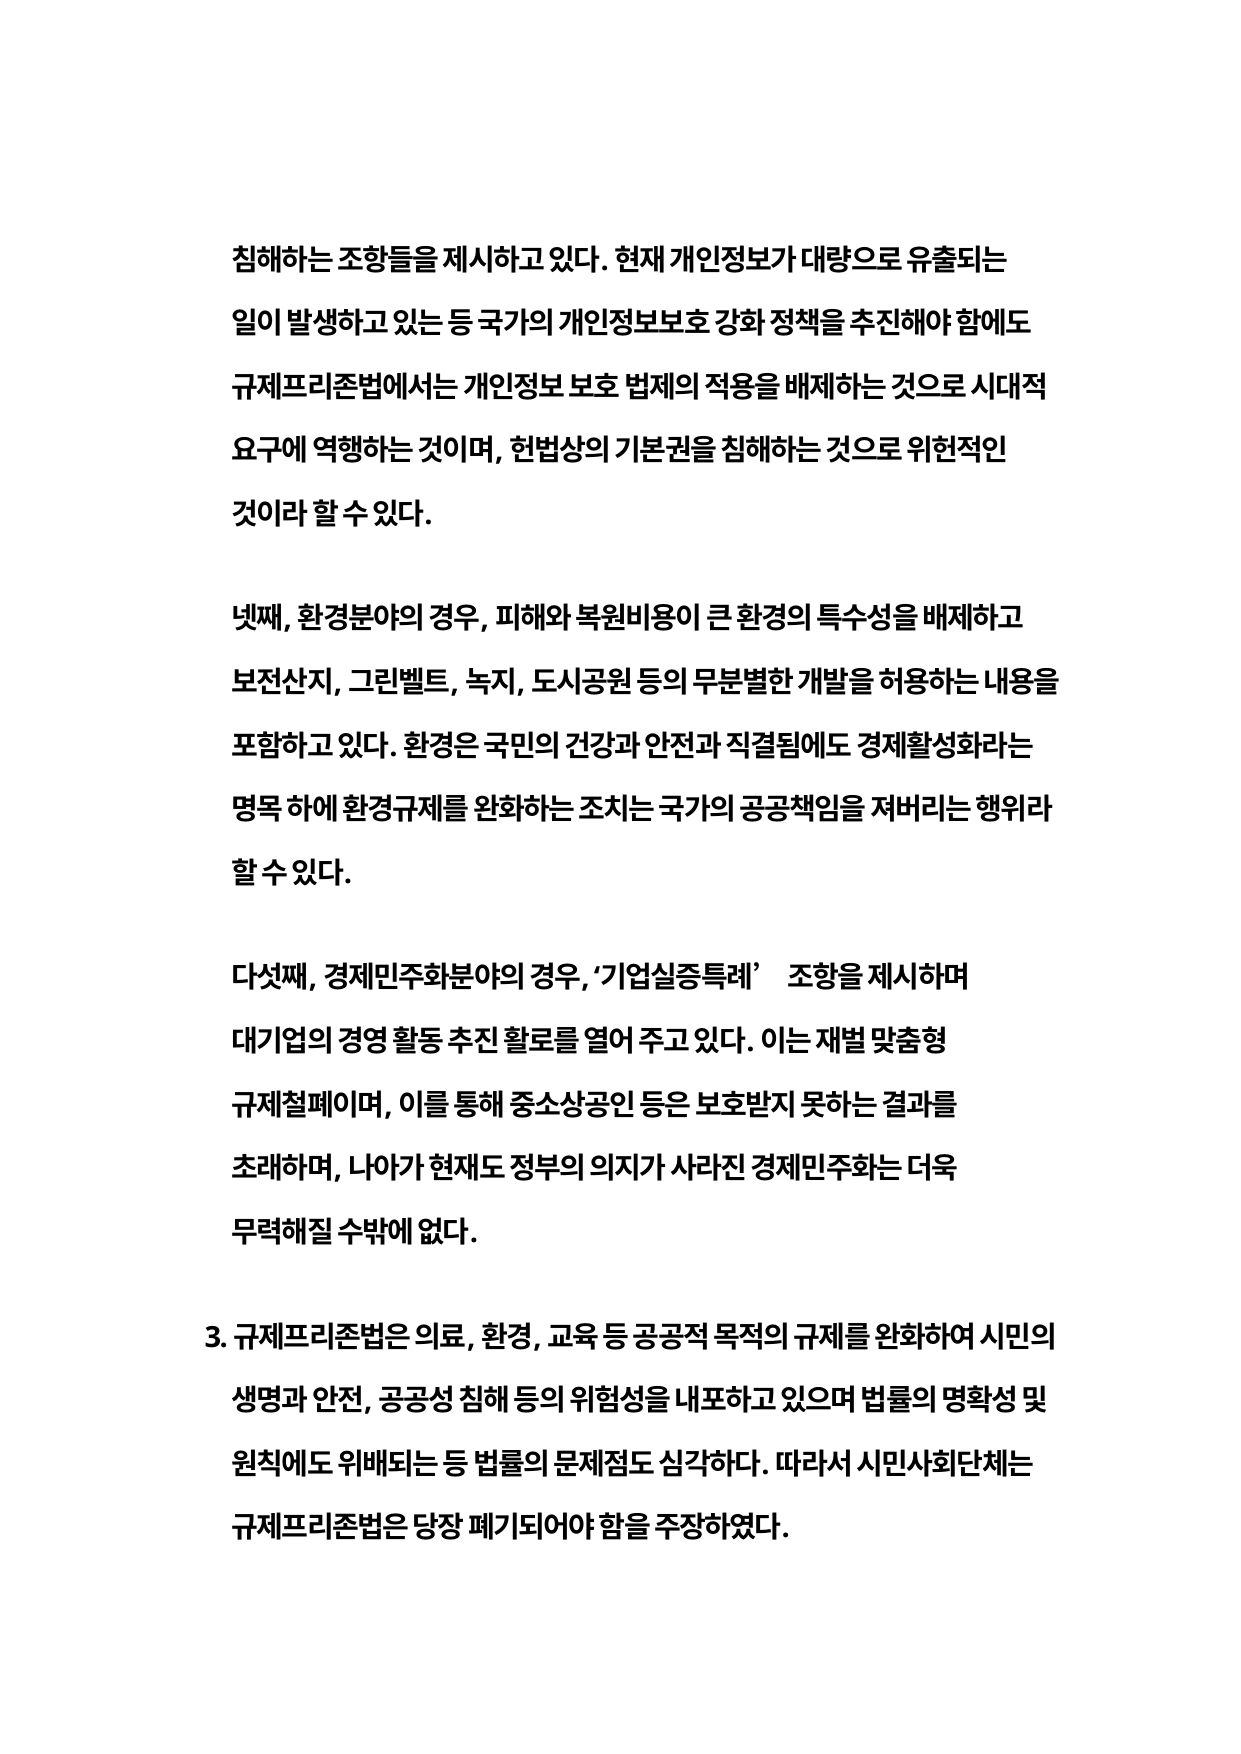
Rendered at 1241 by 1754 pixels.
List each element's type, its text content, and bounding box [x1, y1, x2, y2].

text 침해하는 조항들을 제시하고 있다. 현재 개인정보가 대량으로 유출되는 일이 발생하고 있는 등 국가의 개인정보보호 강화 정책을 추진해야 함에도 규제프리존법에서는 개인정보 보호 법제의 적용을 배제하는 것으로 시대적 요구에 역행하는 것이며, 헌법상의 기본권을 침해하는 것으로 위헌적인 것이라 할 수 있다. 넷째, 환경분야의 경우, 피해와 복원비용이 큰 환경의 특수성을 배제하고 보전산지, 그린벨트, 녹지, 도시공원 등의 무분별한 개발을 허용하는 내용을 포함하고 있다. 환경은 국민의 건강과 안전과 직결됨에도 경제활성화라는 명목 하에 환경규제를 완화하는 조치는 국가의 공공책임을 져버리는 행위라 할 수 있다. 다섯째, 경제민주화분야의 경우, ‘기업실증특례’ 조항을 제시하며 대기업의 경영 활동 추진 활로를 열어 주고 있다. 이는 재벌 맞춤형 규제철폐이며, 이를 통해 중소상공인 등은 보호받지 못하는 결과를 초래하며, 나아가 현재도 정부의 의지가 사라진 경제민주화는 더욱 무력해질 수밖에 없다. [204, 236, 1063, 1251]
text 3. 규제프리존법은 의료, 환경, 교육 등 공공적 목적의 규제를 완화하여 시민의 생명과 안전, 공공성 침해 등의 위험성을 내포하고 있으며 법률의 명확성 및 원칙에도 위배되는 등 법률의 문제점도 심각하다. 따라서 시민사회단체는 규제프리존법은 당장 폐기되어야 함을 주장하였다. [204, 1313, 1063, 1546]
